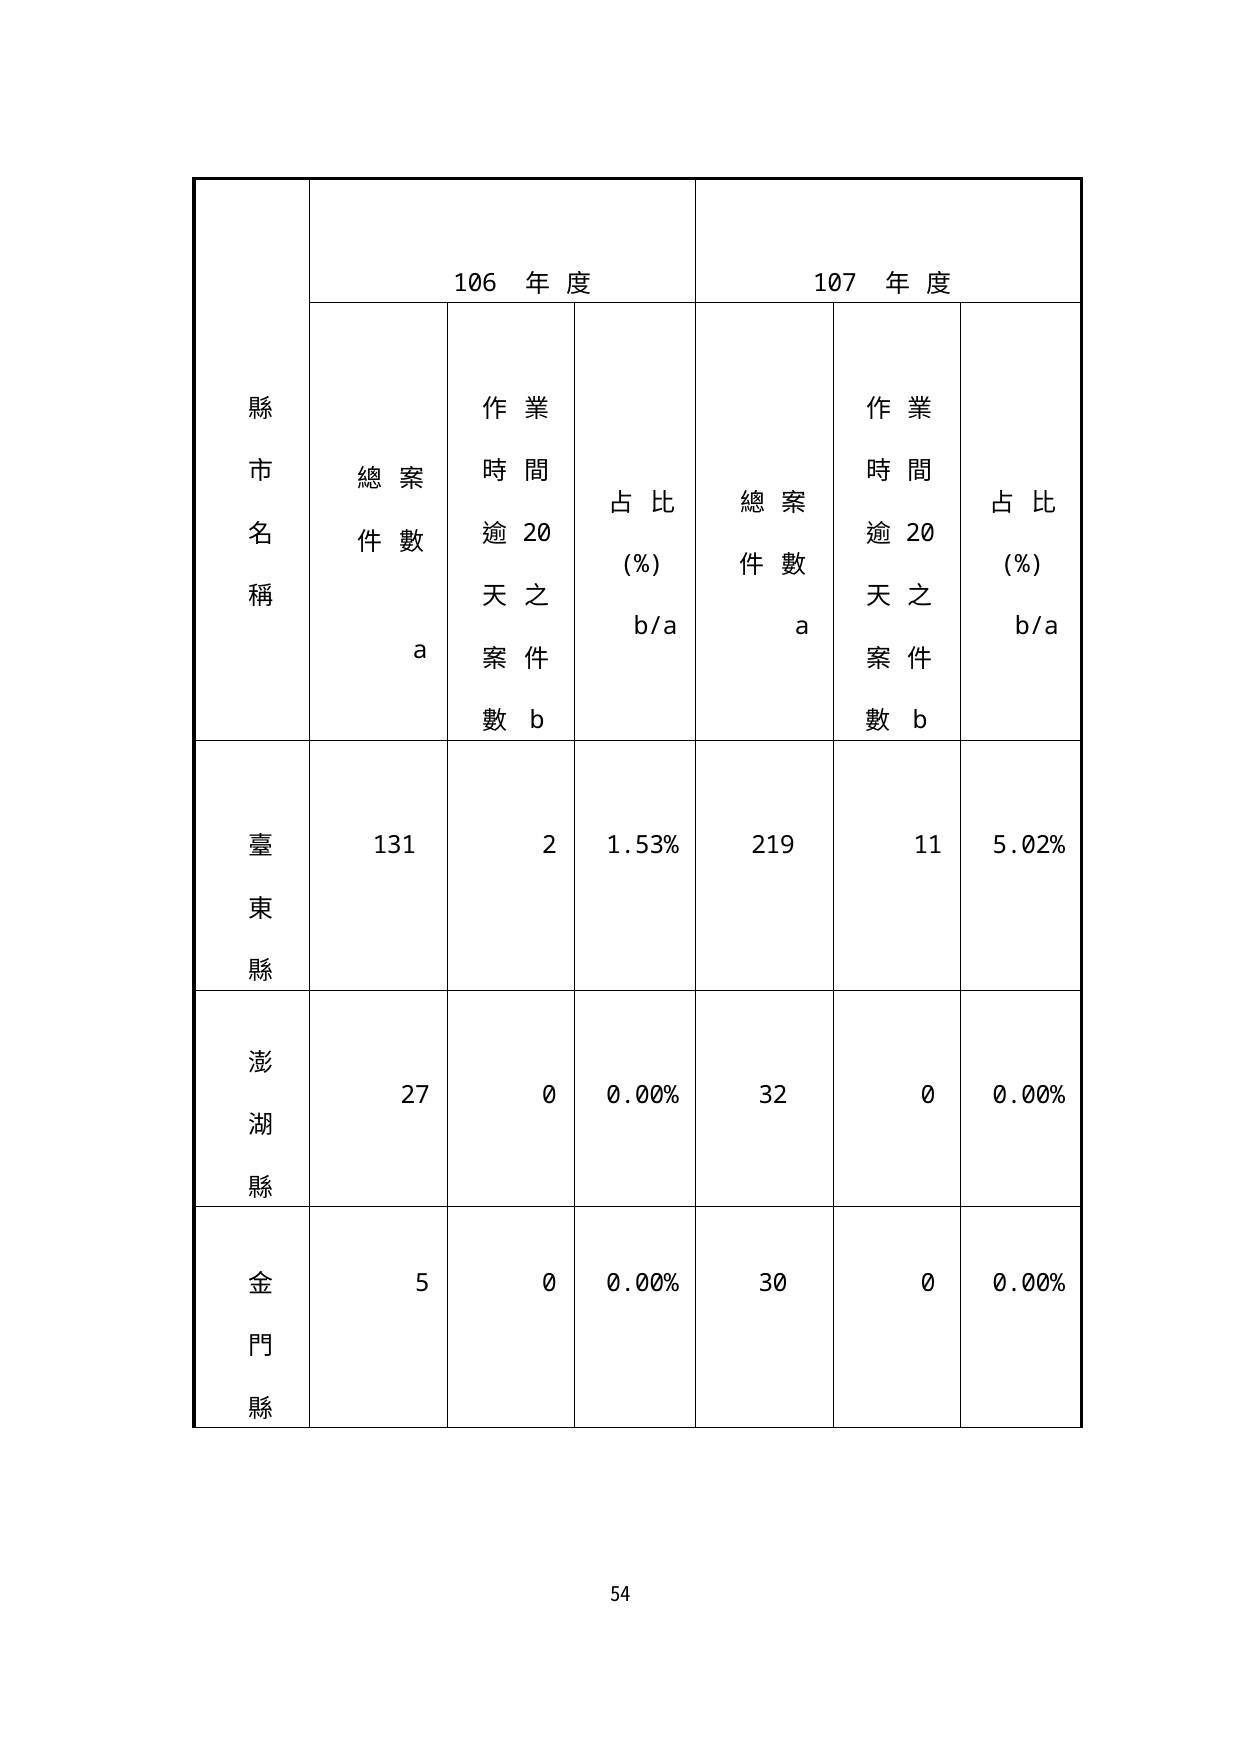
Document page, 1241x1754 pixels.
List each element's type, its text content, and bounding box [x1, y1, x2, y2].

table_cell 總案件數 a [696, 303, 833, 740]
table_header 107年度 [696, 180, 1080, 302]
table_cell 2 [448, 741, 574, 990]
table_cell 5.02% [961, 741, 1080, 990]
table_cell 0 [448, 991, 574, 1206]
table_cell 澎湖縣 [196, 991, 309, 1206]
table_cell 0.00% [961, 1207, 1080, 1427]
table_cell 占比(%) b/a [575, 303, 695, 740]
table_cell 30 [696, 1207, 833, 1427]
table_cell 131 [310, 741, 447, 990]
table_cell 作業時間逾20天之案件數b [834, 303, 960, 740]
table_header 106年度 [310, 180, 695, 302]
table_cell 0 [834, 1207, 960, 1427]
table_cell 占比(%) b/a [961, 303, 1080, 740]
table_cell 0.00% [575, 991, 695, 1206]
table_cell 金門縣 [196, 1207, 309, 1427]
table_cell 1.53% [575, 741, 695, 990]
table_cell 0 [834, 991, 960, 1206]
table_cell 27 [310, 991, 447, 1206]
table_cell 5 [310, 1207, 447, 1427]
table_cell 0 [448, 1207, 574, 1427]
table_cell 32 [696, 991, 833, 1206]
table_cell 臺東縣 [196, 741, 309, 990]
table_cell 219 [696, 741, 833, 990]
table_cell 0.00% [961, 991, 1080, 1206]
table_cell 作業時間逾20天之案件數b [448, 303, 574, 740]
table_cell 11 [834, 741, 960, 990]
table_cell 0.00% [575, 1207, 695, 1427]
table_header 縣市名稱 [196, 180, 309, 740]
table_cell 總案件數 a [310, 303, 447, 740]
